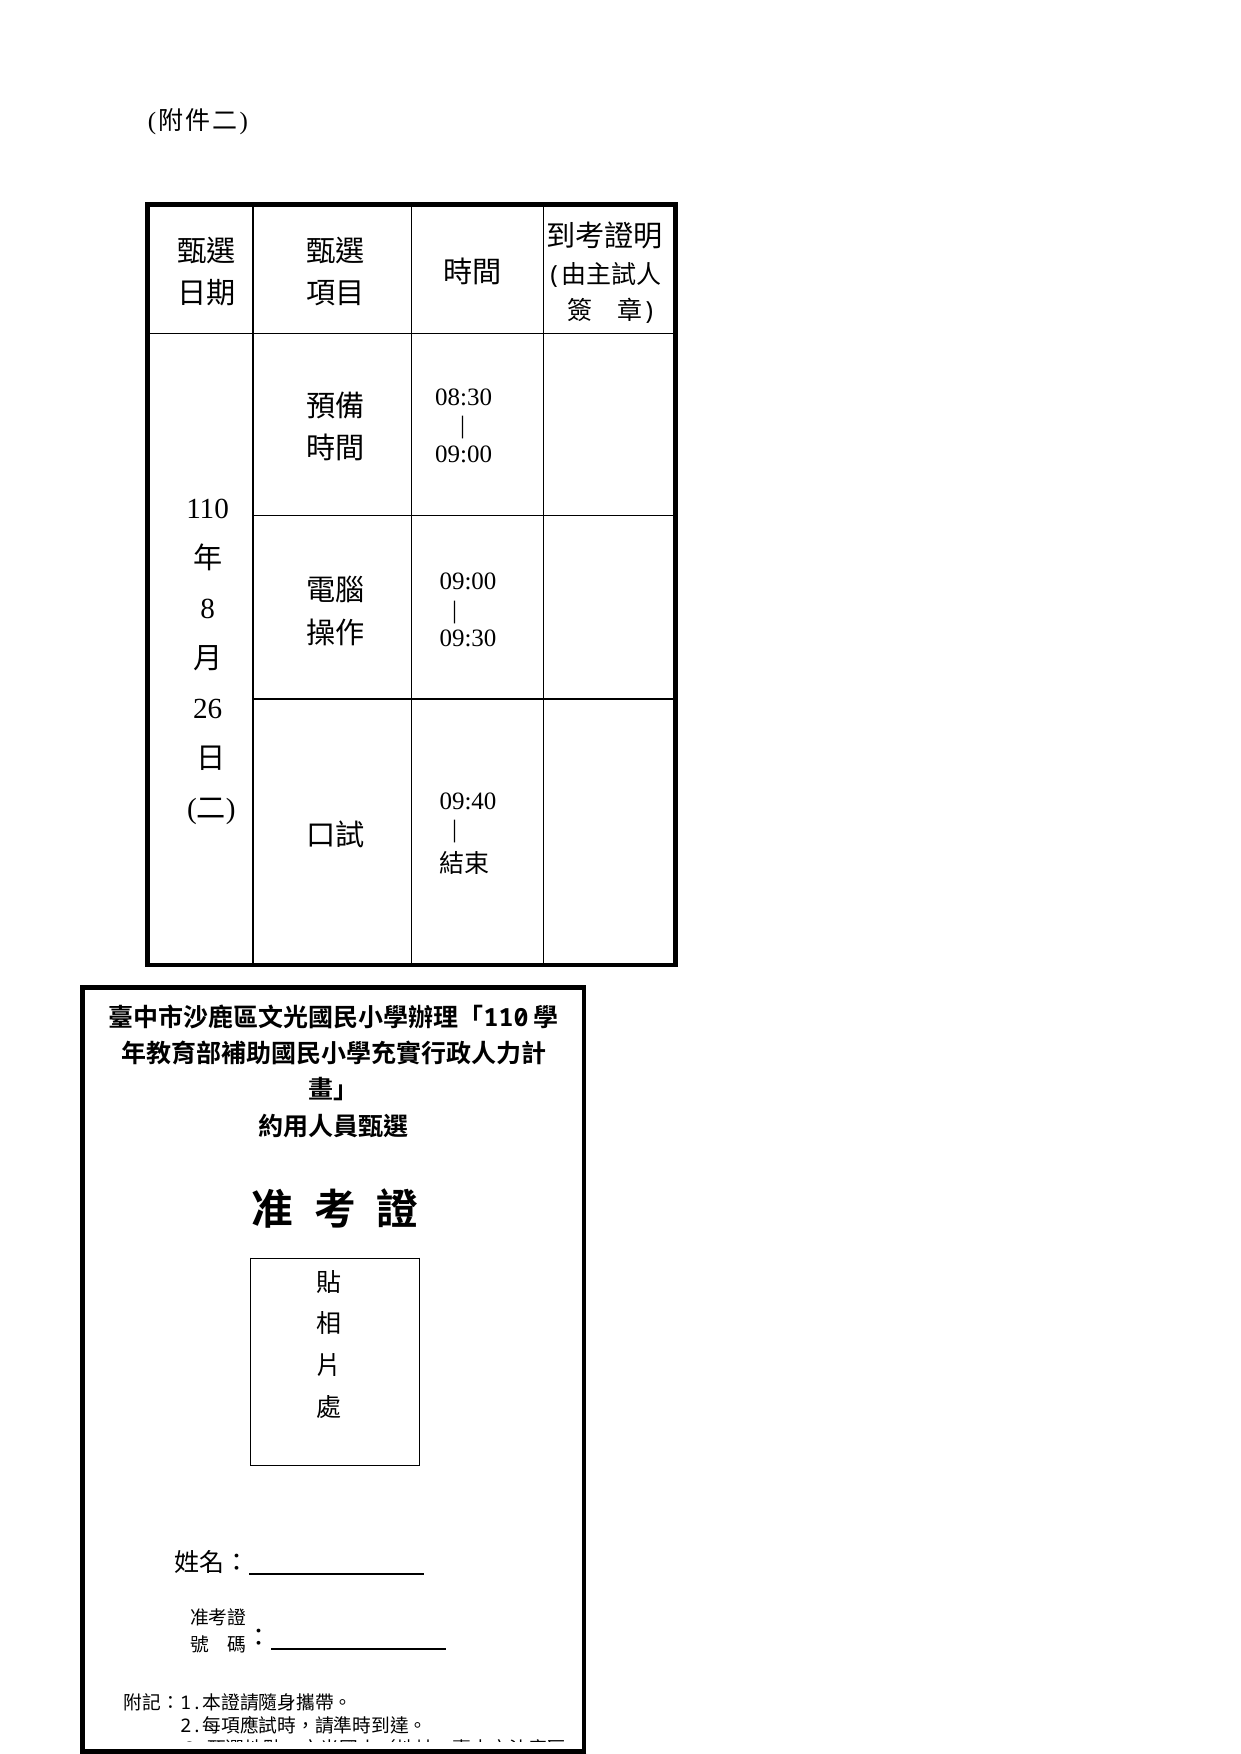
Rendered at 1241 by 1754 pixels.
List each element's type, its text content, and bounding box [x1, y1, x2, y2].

table_cell 100 110 年 8 月 26 日 (二) [150, 334, 252, 963]
table_cell 電腦 操作 [254, 516, 411, 698]
table_cell 09:00 | 09:30 [412, 516, 543, 698]
text 附記：1.本證請隨身攜帶。 [124, 1691, 567, 1714]
table_header 甄選 日期 [150, 207, 252, 333]
text 3.甄選地點：文光國小（地址：臺中市沙鹿區斗潭路文光巷12號） [150, 1737, 567, 1742]
table_cell 08:30 | 09:00 [412, 334, 543, 515]
text 臺中市沙鹿區文光國民小學辦理「110學年教育部補助國民小學充實行政人力計畫」 [100, 997, 567, 1106]
table_cell 口試 [254, 700, 411, 963]
text 約用人員甄選 [100, 1106, 567, 1142]
table_header 到考證明 (由主試人 簽 章) [544, 207, 673, 333]
table_header 貼 相 片 處 [251, 1259, 419, 1465]
text 姓名： [100, 1541, 567, 1578]
table_cell 預備 時間 [254, 334, 411, 515]
table_header 時間 [412, 207, 543, 333]
table_cell [544, 334, 673, 515]
table_cell 09:40 | 結束 [412, 700, 543, 963]
text (附件二) [148, 77, 1092, 139]
table_cell [544, 700, 673, 963]
table_header 甄選 項目 [254, 207, 411, 333]
text 准考證號碼： [100, 1616, 567, 1653]
table_cell [544, 516, 673, 698]
text 2.每項應試時，請準時到達。 [100, 1714, 567, 1737]
text 准 考 證 [100, 1176, 567, 1237]
